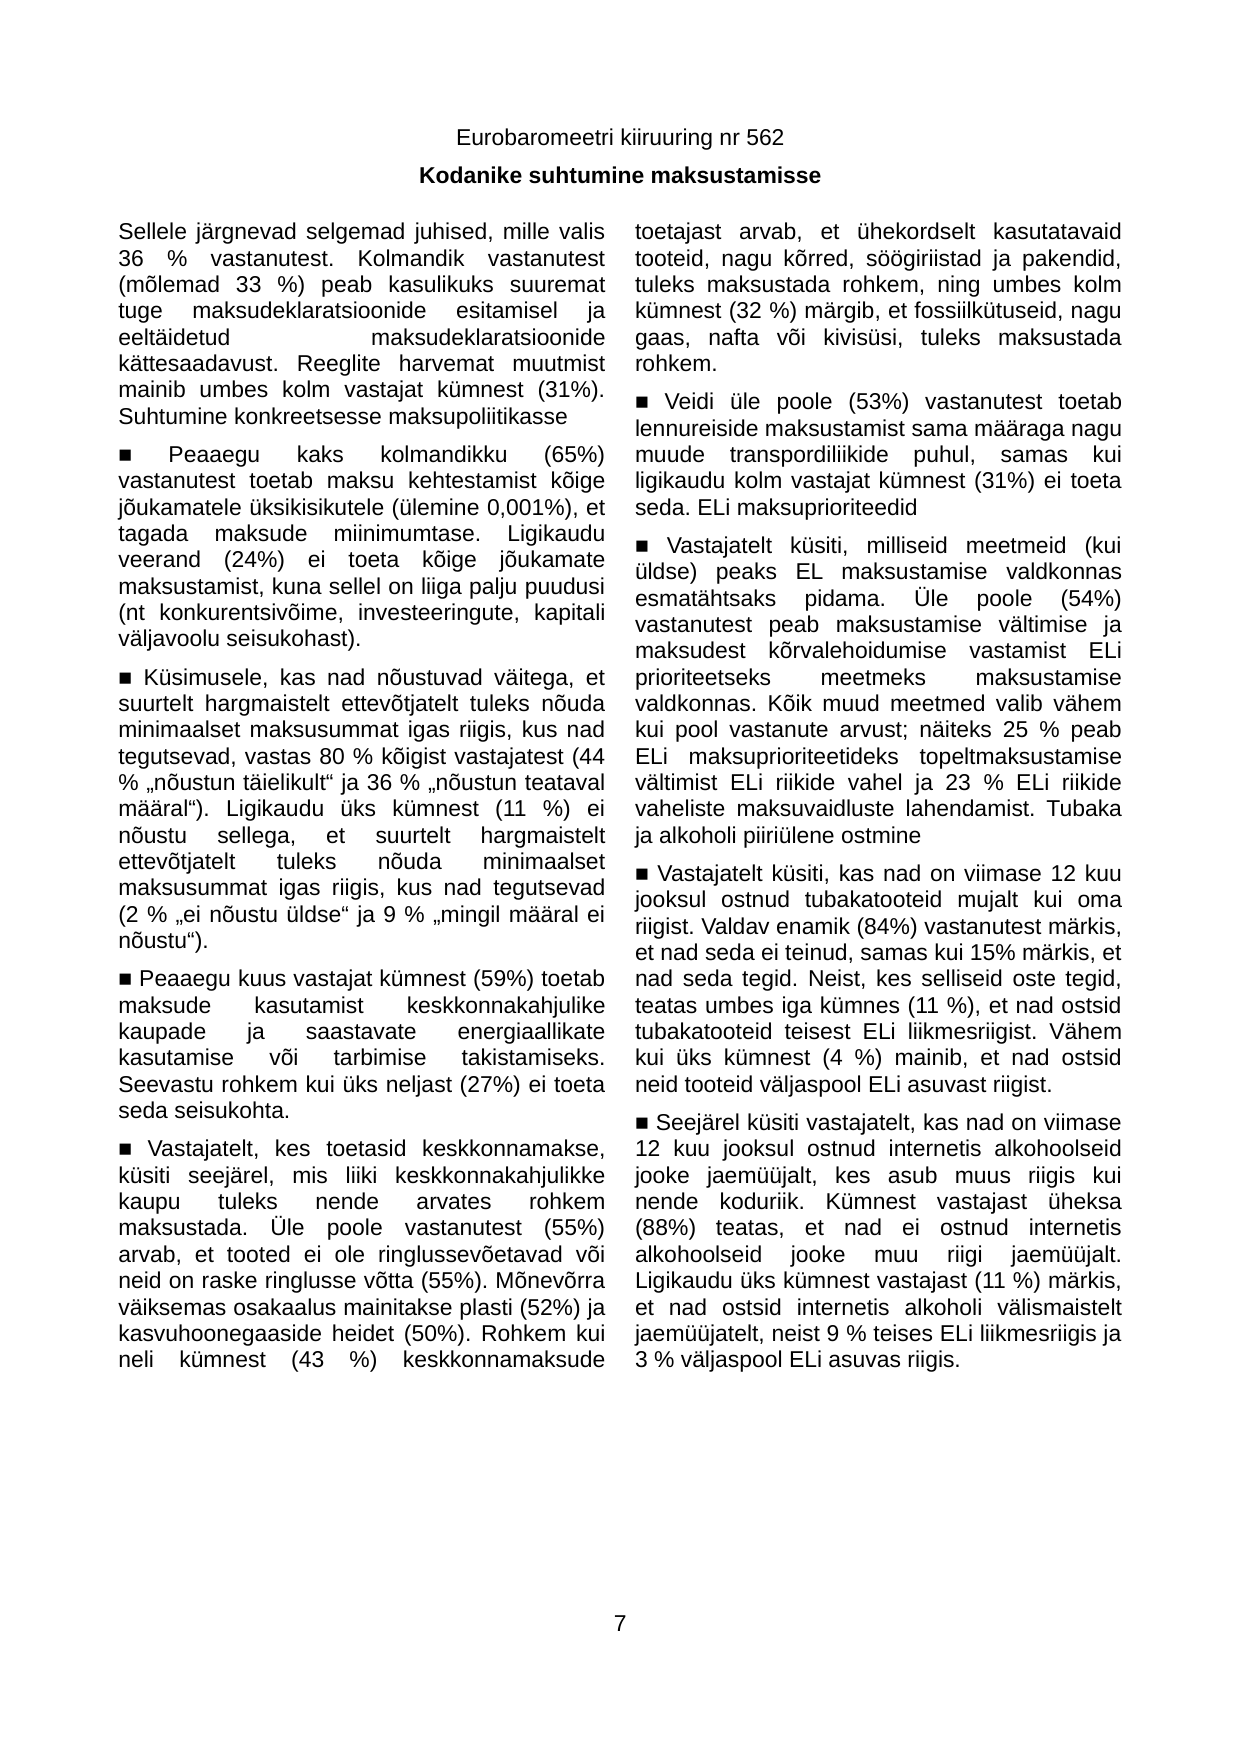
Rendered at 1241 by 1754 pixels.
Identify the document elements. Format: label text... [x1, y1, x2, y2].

text ■ Veidi üle poole (53%) vastanutest toetab lennureiside maksustamist sama määraga nagu muude transpordiliikide puhul, samas kui ligikaudu kolm vastajat kümnest (31%) ei toeta seda. ELi maksuprioriteedid [635, 388, 1122, 520]
text Sellele järgnevad selgemad juhised, mille valis 36 % vastanutest. Kolmandik vastanutest (mõlemad 33 %) peab kasulikuks suuremat tuge maksudeklaratsioonide esitamisel ja eeltäidetud maksudeklaratsioonide kättesaadavust. Reeglite harvemat muutmist mainib umbes kolm vastajat kümnest (31%). Suhtumine konkreetsesse maksupoliitikasse [118, 218, 605, 429]
text toetajast arvab, et ühekordselt kasutatavaid tooteid, nagu kõrred, söögiriistad ja pakendid, tuleks maksustada rohkem, ning umbes kolm kümnest (32 %) märgib, et fossiilkütuseid, nagu gaas, nafta või kivisüsi, tuleks maksustada rohkem. [635, 218, 1122, 376]
text ■ Vastajatelt küsiti, milliseid meetmeid (kui üldse) peaks EL maksustamise valdkonnas esmatähtsaks pidama. Üle poole (54%) vastanutest peab maksustamise vältimise ja maksudest kõrvalehoidumise vastamist ELi prioriteetseks meetmeks maksustamise valdkonnas. Kõik muud meetmed valib vähem kui pool vastanute arvust; näiteks 25 % peab ELi maksuprioriteetideks topeltmaksustamise vältimist ELi riikide vahel ja 23 % ELi riikide vaheliste maksuvaidluste lahendamist. Tubaka ja alkoholi piiriülene ostmine [635, 532, 1122, 848]
text ■ Vastajatelt, kes toetasid keskkonnamakse, küsiti seejärel, mis liiki keskkonnakahjulikke kaupu tuleks nende arvates rohkem maksustada. Üle poole vastanutest (55%) arvab, et tooted ei ole ringlussevõetavad või neid on raske ringlusse võtta (55%). Mõnevõrra väiksemas osakaalus mainitakse plasti (52%) ja kasvuhoonegaaside heidet (50%). Rohkem kui neli kümnest (43 %) keskkonnamaksude [118, 1135, 605, 1372]
text ■ Peaaegu kaks kolmandikku (65%) vastanutest toetab maksu kehtestamist kõige jõukamatele üksikisikutele (ülemine 0,001%), et tagada maksude miinimumtase. Ligikaudu veerand (24%) ei toeta kõige jõukamate maksustamist, kuna sellel on liiga palju puudusi (nt konkurentsivõime, investeeringute, kapitali väljavoolu seisukohast). [118, 441, 605, 652]
text ■ Peaaegu kuus vastajat kümnest (59%) toetab maksude kasutamist keskkonnakahjulike kaupade ja saastavate energiaallikate kasutamise või tarbimise takistamiseks. Seevastu rohkem kui üks neljast (27%) ei toeta seda seisukohta. [118, 965, 605, 1123]
text ■ Vastajatelt küsiti, kas nad on viimase 12 kuu jooksul ostnud tubakatooteid mujalt kui oma riigist. Valdav enamik (84%) vastanutest märkis, et nad seda ei teinud, samas kui 15% märkis, et nad seda tegid. Neist, kes selliseid oste tegid, teatas umbes iga kümnes (11 %), et nad ostsid tubakatooteid teisest ELi liikmesriigist. Vähem kui üks kümnest (4 %) mainib, et nad ostsid neid tooteid väljaspool ELi asuvast riigist. [635, 860, 1122, 1097]
text ■ Küsimusele, kas nad nõustuvad väitega, et suurtelt hargmaistelt ettevõtjatelt tuleks nõuda minimaalset maksusummat igas riigis, kus nad tegutsevad, vastas 80 % kõigist vastajatest (44 % „nõustun täielikult“ ja 36 % „nõustun teataval määral“). Ligikaudu üks kümnest (11 %) ei nõustu sellega, et suurtelt hargmaistelt ettevõtjatelt tuleks nõuda minimaalset maksusummat igas riigis, kus nad tegutsevad (2 % „ei nõustu üldse“ ja 9 % „mingil määral ei nõustu“). [118, 663, 605, 953]
text ■ Seejärel küsiti vastajatelt, kas nad on viimase 12 kuu jooksul ostnud internetis alkohoolseid jooke jaemüüjalt, kes asub muus riigis kui nende koduriik. Kümnest vastajast üheksa (88%) teatas, et nad ei ostnud internetis alkohoolseid jooke muu riigi jaemüüjalt. Ligikaudu üks kümnest vastajast (11 %) märkis, et nad ostsid internetis alkoholi välismaistelt jaemüüjatelt, neist 9 % teises ELi liikmesriigis ja 3 % väljaspool ELi asuvas riigis. [635, 1109, 1122, 1372]
